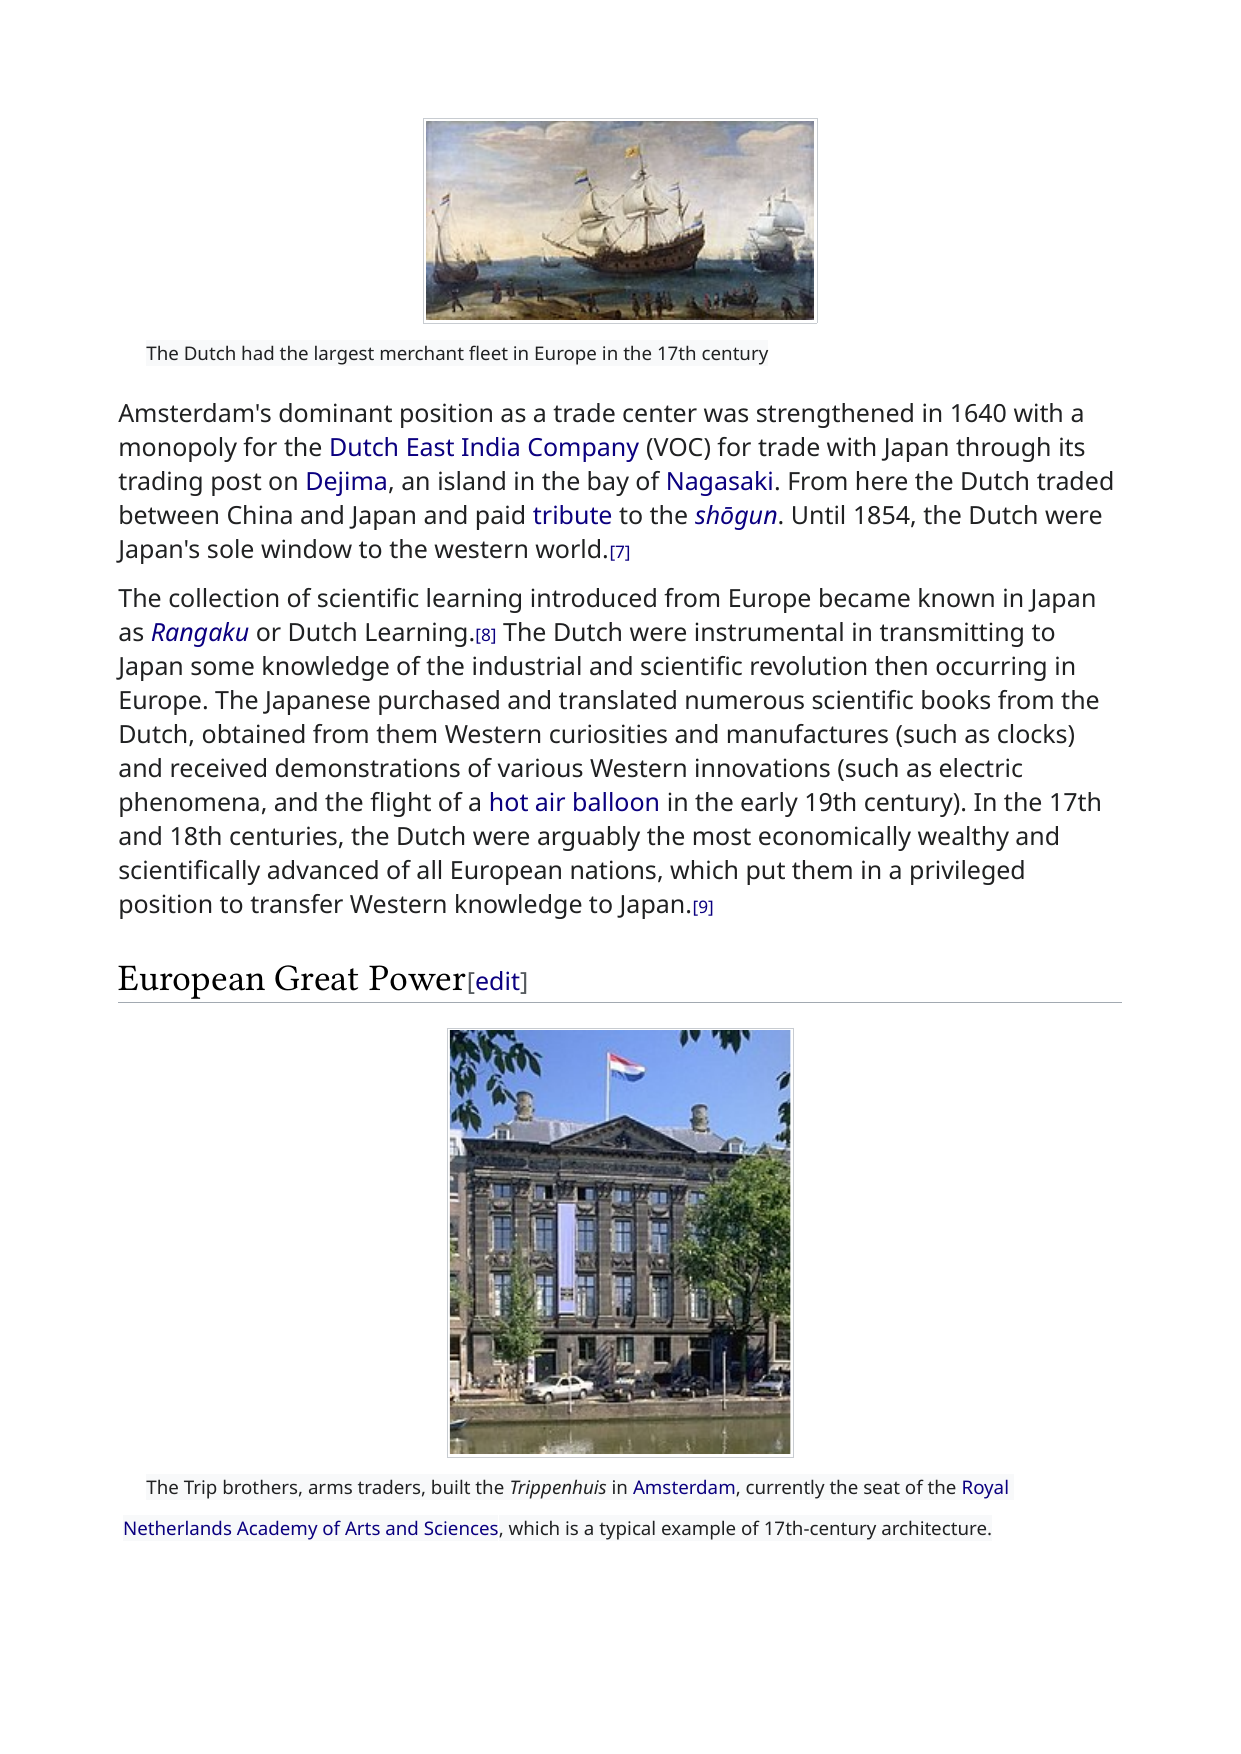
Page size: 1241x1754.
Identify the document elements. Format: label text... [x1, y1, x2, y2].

picture [449, 1030, 791, 1454]
subtitle European Great Power[edit] [118, 956, 1122, 1002]
text The Dutch had the largest merchant fleet in Europe in the 17th century [123, 340, 1122, 366]
text Amsterdam's dominant position as a trade center was strengthened in 1640 with a monopoly for the Dutch East India Company (VOC) for trade with Japan through its trading post on Dejima, an island in the bay of Nagasaki. From here the Dutch traded between China and Japan and paid tribute to the shōgun. Until 1854, the Dutch were Japan's sole window to the western world.[7] [118, 395, 1122, 566]
picture [426, 121, 814, 320]
text The Trip brothers, arms traders, built the Trippenhuis in Amsterdam, currently the seat of the Royal Netherlands Academy of Arts and Sciences, which is a typical example of 17th-century architecture. [123, 1474, 1122, 1541]
text The collection of scientific learning introduced from Europe became known in Japan as Rangaku or Dutch Learning.[8] The Dutch were instrumental in transmitting to Japan some knowledge of the industrial and scientific revolution then occurring in Europe. The Japanese purchased and translated numerous scientific books from the Dutch, obtained from them Western curiosities and manufactures (such as clocks) and received demonstrations of various Western innovations (such as electric phenomena, and the flight of a hot air balloon in the early 19th century). In the 17th and 18th centuries, the Dutch were arguably the most economically wealthy and scientifically advanced of all European nations, which put them in a privileged position to transfer Western knowledge to Japan.[9] [118, 580, 1122, 921]
